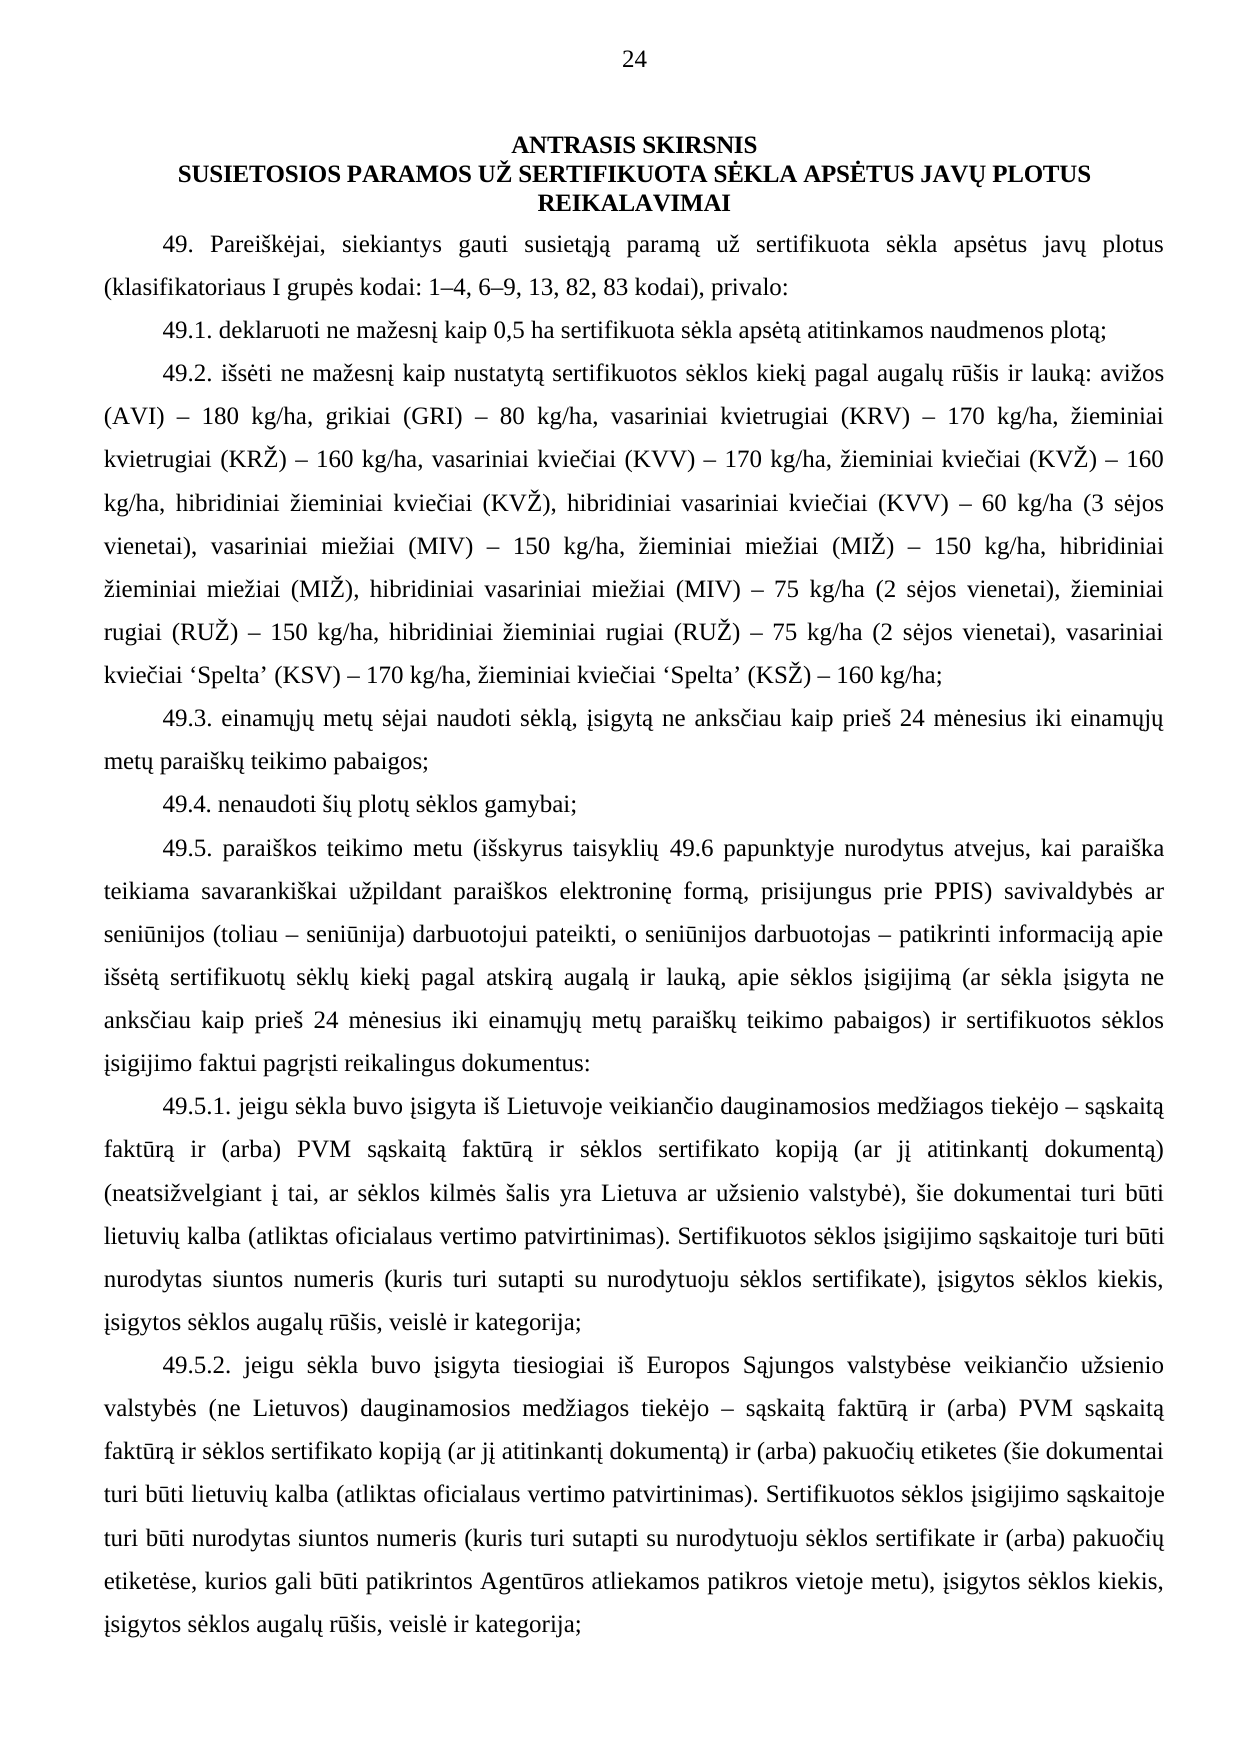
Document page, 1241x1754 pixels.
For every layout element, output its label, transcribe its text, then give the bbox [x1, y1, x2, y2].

text 49.2. išsėti ne mažesnį kaip nustatytą sertifikuotos sėklos kiekį pagal augalų rūšis ir lauką: avižos (AVI) – 180 kg/ha, grikiai (GRI) – 80 kg/ha, vasariniai kvietrugiai (KRV) – 170 kg/ha, žieminiai kvietrugiai (KRŽ) – 160 kg/ha, vasariniai kviečiai (KVV) – 170 kg/ha, žieminiai kviečiai (KVŽ) – 160 kg/ha, hibridiniai žieminiai kviečiai (KVŽ), hibridiniai vasariniai kviečiai (KVV) – 60 kg/ha (3 sėjos vienetai), vasariniai miežiai (MIV) – 150 kg/ha, žieminiai miežiai (MIŽ) – 150 kg/ha, hibridiniai žieminiai miežiai (MIŽ), hibridiniai vasariniai miežiai (MIV) – 75 kg/ha (2 sėjos vienetai), žieminiai rugiai (RUŽ) – 150 kg/ha, hibridiniai žieminiai rugiai (RUŽ) – 75 kg/ha (2 sėjos vienetai), vasariniai kviečiai ‘Spelta’ (KSV) – 170 kg/ha, žieminiai kviečiai ‘Spelta’ (KSŽ) – 160 kg/ha; [103, 358, 1165, 689]
text ANTRASIS SKIRSNIS [103, 131, 1165, 159]
text SUSIETOSIOS PARAMOS UŽ SERTIFIKUOTA SĖKLA APSĖTUS JAVŲ PLOTUS REIKALAVIMAI [103, 159, 1165, 217]
text 49.1. deklaruoti ne mažesnį kaip 0,5 ha sertifikuota sėkla apsėtą atitinkamos naudmenos plotą; [103, 315, 1165, 344]
text 49. Pareiškėjai, siekiantys gauti susietąją paramą už sertifikuota sėkla apsėtus javų plotus (klasifikatoriaus I grupės kodai: 1–4, 6–9, 13, 82, 83 kodai), privalo: [103, 229, 1165, 301]
text 49.5.2. jeigu sėkla buvo įsigyta tiesiogiai iš Europos Sąjungos valstybėse veikiančio užsienio valstybės (ne Lietuvos) dauginamosios medžiagos tiekėjo – sąskaitą faktūrą ir (arba) PVM sąskaitą faktūrą ir sėklos sertifikato kopiją (ar jį atitinkantį dokumentą) ir (arba) pakuočių etiketes (šie dokumentai turi būti lietuvių kalba (atliktas oficialaus vertimo patvirtinimas). Sertifikuotos sėklos įsigijimo sąskaitoje turi būti nurodytas siuntos numeris (kuris turi sutapti su nurodytuoju sėklos sertifikate ir (arba) pakuočių etiketėse, kurios gali būti patikrintos Agentūros atliekamos patikros vietoje metu), įsigytos sėklos kiekis, įsigytos sėklos augalų rūšis, veislė ir kategorija; [103, 1350, 1165, 1638]
text 49.5.1. jeigu sėkla buvo įsigyta iš Lietuvoje veikiančio dauginamosios medžiagos tiekėjo – sąskaitą faktūrą ir (arba) PVM sąskaitą faktūrą ir sėklos sertifikato kopiją (ar jį atitinkantį dokumentą) (neatsižvelgiant į tai, ar sėklos kilmės šalis yra Lietuva ar užsienio valstybė), šie dokumentai turi būti lietuvių kalba (atliktas oficialaus vertimo patvirtinimas). Sertifikuotos sėklos įsigijimo sąskaitoje turi būti nurodytas siuntos numeris (kuris turi sutapti su nurodytuoju sėklos sertifikate), įsigytos sėklos kiekis, įsigytos sėklos augalų rūšis, veislė ir kategorija; [103, 1091, 1165, 1336]
text 49.5. paraiškos teikimo metu (išskyrus taisyklių 49.6 papunktyje nurodytus atvejus, kai paraiška teikiama savarankiškai užpildant paraiškos elektroninę formą, prisijungus prie PPIS) savivaldybės ar seniūnijos (toliau – seniūnija) darbuotojui pateikti, o seniūnijos darbuotojas – patikrinti informaciją apie išsėtą sertifikuotų sėklų kiekį pagal atskirą augalą ir lauką, apie sėklos įsigijimą (ar sėkla įsigyta ne anksčiau kaip prieš 24 mėnesius iki einamųjų metų paraiškų teikimo pabaigos) ir sertifikuotos sėklos įsigijimo faktui pagrįsti reikalingus dokumentus: [103, 833, 1165, 1077]
text 49.4. nenaudoti šių plotų sėklos gamybai; [103, 789, 1165, 818]
text 49.3. einamųjų metų sėjai naudoti sėklą, įsigytą ne anksčiau kaip prieš 24 mėnesius iki einamųjų metų paraiškų teikimo pabaigos; [103, 703, 1165, 775]
